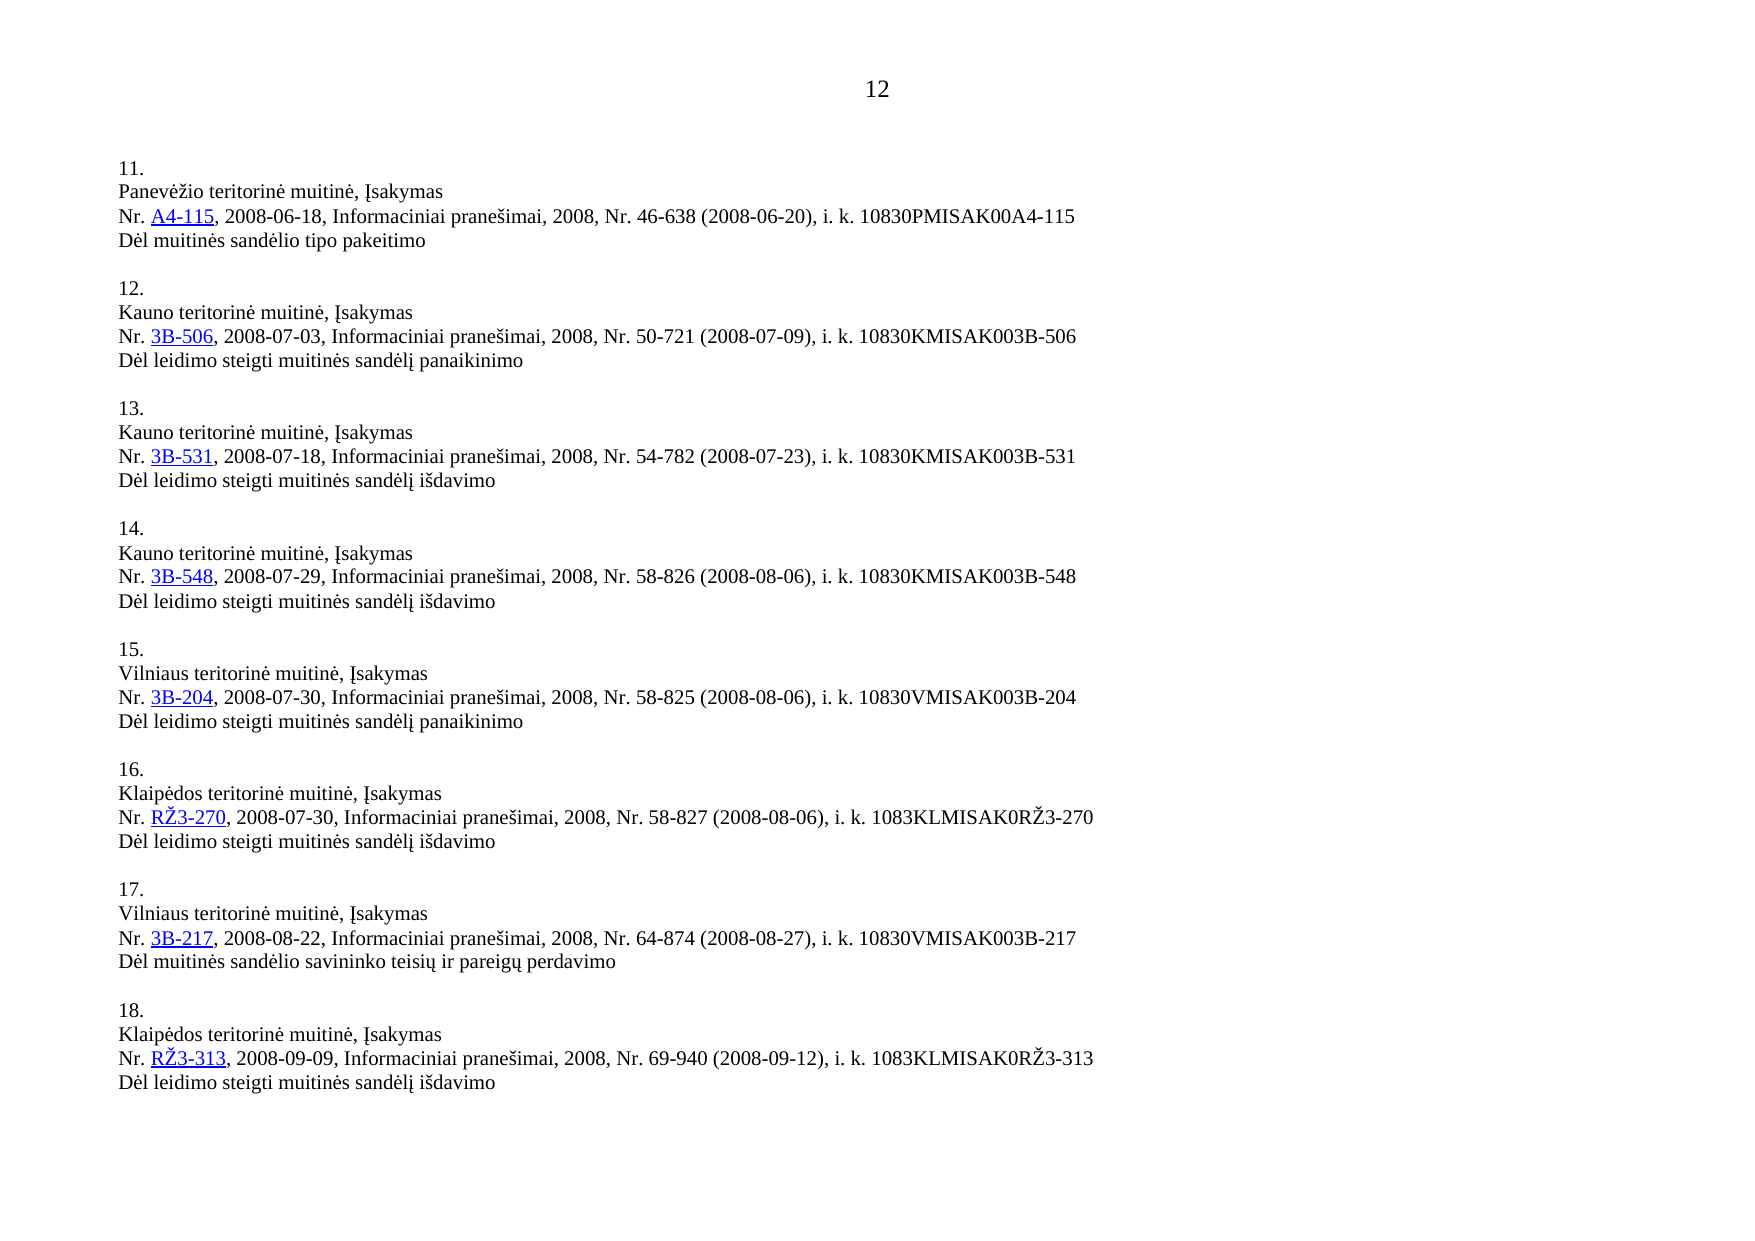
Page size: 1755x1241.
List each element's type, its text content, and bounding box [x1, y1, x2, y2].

text Kauno teritorinė muitinė, Įsakymas [118, 420, 1636, 444]
text 18. [118, 998, 1636, 1022]
text 13. [118, 396, 1636, 420]
text Kauno teritorinė muitinė, Įsakymas [118, 300, 1636, 324]
text Vilniaus teritorinė muitinė, Įsakymas [118, 901, 1636, 925]
text Nr. RŽ3-313, 2008-09-09, Informaciniai pranešimai, 2008, Nr. 69-940 (2008-09-12), i. k. 1083KLMISAK0RŽ3-313 [118, 1046, 1636, 1070]
text Nr. 3B-204, 2008-07-30, Informaciniai pranešimai, 2008, Nr. 58-825 (2008-08-06), i. k. 10830VMISAK003B-204 [118, 685, 1636, 709]
text 11. [118, 155, 1636, 179]
text Dėl leidimo steigti muitinės sandėlį panaikinimo [118, 348, 1636, 372]
text Nr. 3B-548, 2008-07-29, Informaciniai pranešimai, 2008, Nr. 58-826 (2008-08-06), i. k. 10830KMISAK003B-548 [118, 564, 1636, 588]
text Dėl leidimo steigti muitinės sandėlį panaikinimo [118, 709, 1636, 733]
text Dėl leidimo steigti muitinės sandėlį išdavimo [118, 829, 1636, 853]
text Kauno teritorinė muitinė, Įsakymas [118, 540, 1636, 564]
text Nr. 3B-531, 2008-07-18, Informaciniai pranešimai, 2008, Nr. 54-782 (2008-07-23), i. k. 10830KMISAK003B-531 [118, 444, 1636, 468]
text 14. [118, 516, 1636, 540]
text Dėl leidimo steigti muitinės sandėlį išdavimo [118, 468, 1636, 492]
text Panevėžio teritorinė muitinė, Įsakymas [118, 179, 1636, 203]
text Dėl leidimo steigti muitinės sandėlį išdavimo [118, 1070, 1636, 1094]
text 17. [118, 877, 1636, 901]
text Dėl leidimo steigti muitinės sandėlį išdavimo [118, 588, 1636, 613]
text Nr. RŽ3-270, 2008-07-30, Informaciniai pranešimai, 2008, Nr. 58-827 (2008-08-06), i. k. 1083KLMISAK0RŽ3-270 [118, 805, 1636, 829]
text 12. [118, 276, 1636, 300]
text Nr. 3B-217, 2008-08-22, Informaciniai pranešimai, 2008, Nr. 64-874 (2008-08-27), i. k. 10830VMISAK003B-217 [118, 925, 1636, 949]
text 15. [118, 637, 1636, 661]
text Nr. A4-115, 2008-06-18, Informaciniai pranešimai, 2008, Nr. 46-638 (2008-06-20), i. k. 10830PMISAK00A4-115 [118, 203, 1636, 228]
text Dėl muitinės sandėlio tipo pakeitimo [118, 228, 1636, 252]
text Dėl muitinės sandėlio savininko teisių ir pareigų perdavimo [118, 949, 1636, 973]
text Nr. 3B-506, 2008-07-03, Informaciniai pranešimai, 2008, Nr. 50-721 (2008-07-09), i. k. 10830KMISAK003B-506 [118, 324, 1636, 348]
text Vilniaus teritorinė muitinė, Įsakymas [118, 661, 1636, 685]
text 16. [118, 757, 1636, 781]
text Klaipėdos teritorinė muitinė, Įsakymas [118, 1022, 1636, 1046]
text Klaipėdos teritorinė muitinė, Įsakymas [118, 781, 1636, 805]
